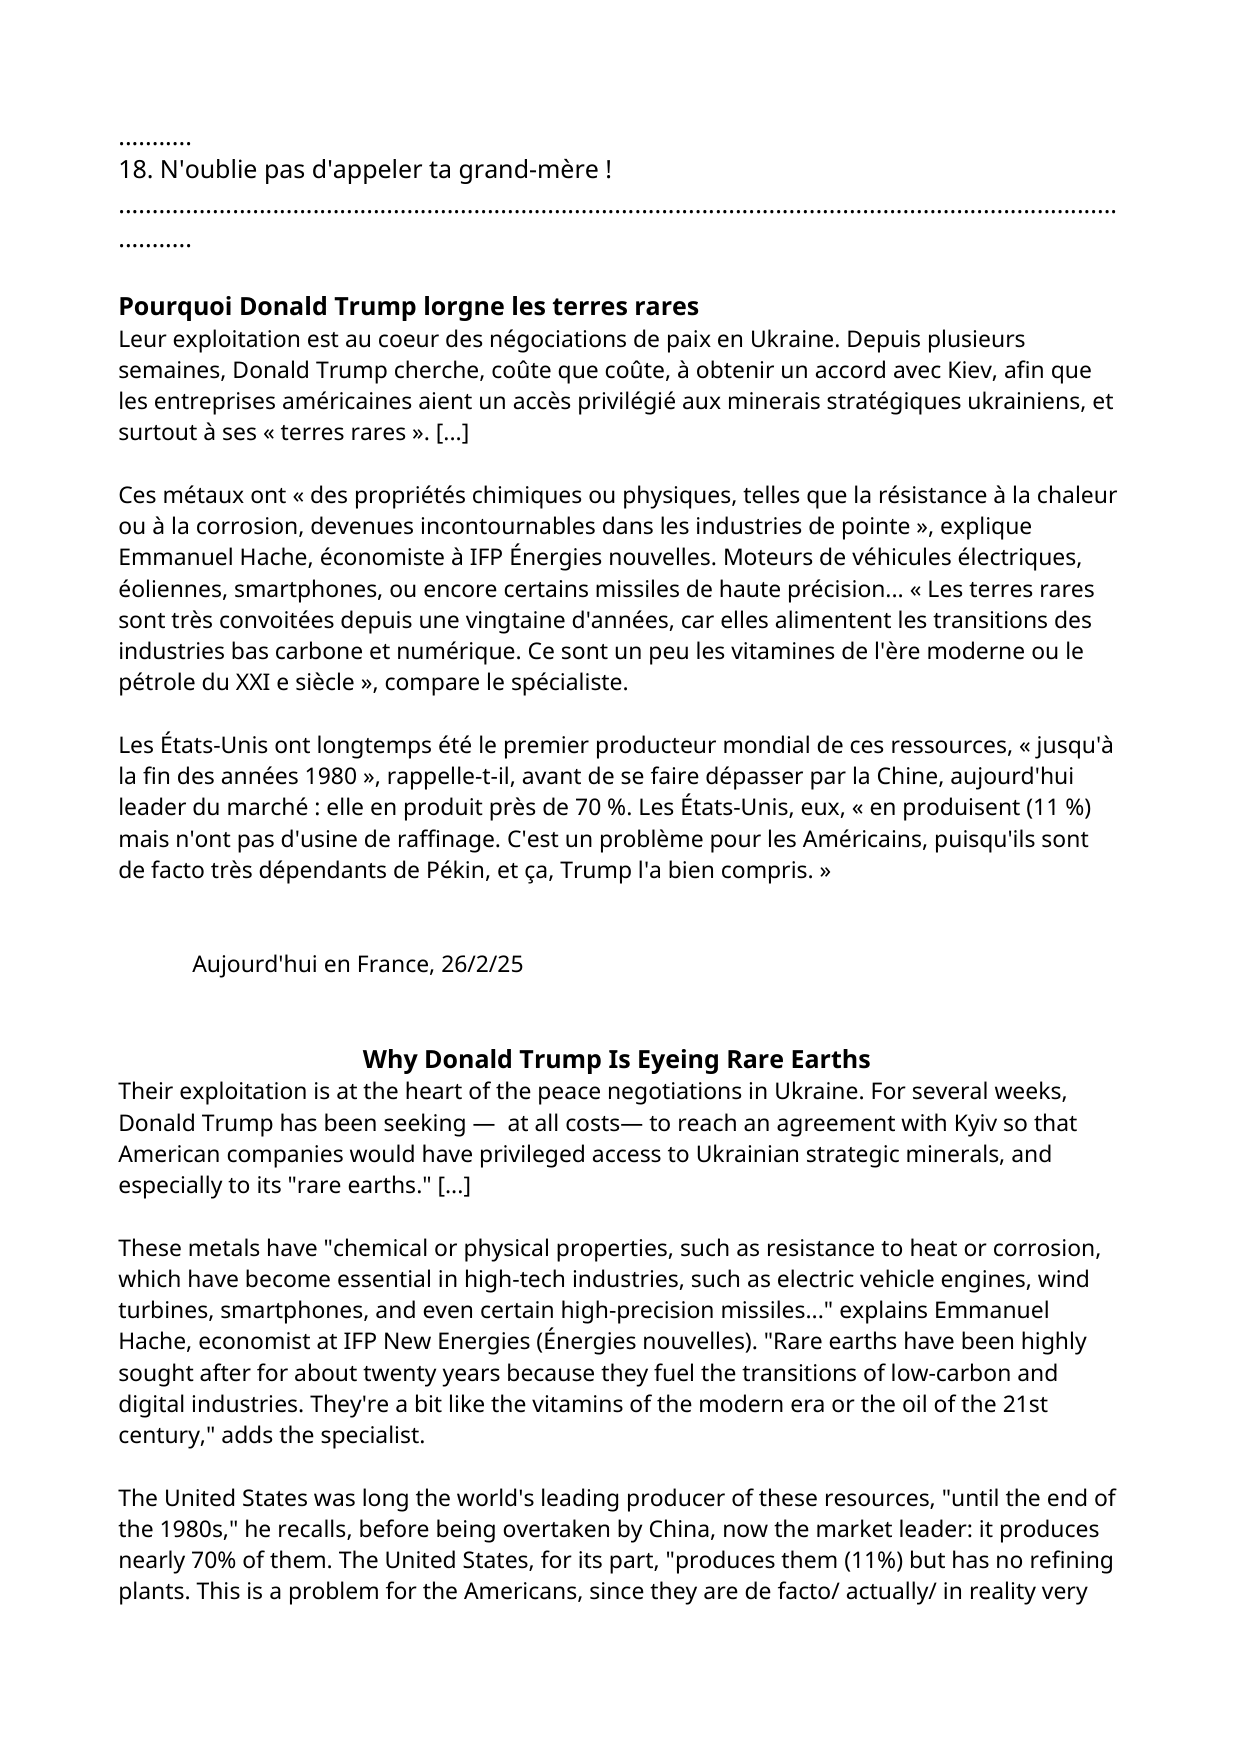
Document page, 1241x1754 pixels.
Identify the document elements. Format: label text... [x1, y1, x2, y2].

text These metals have "chemical or physical properties, such as resistance to heat or corrosion, which have become essential in high-tech industries, such as electric vehicle engines, wind turbines, smartphones, and even certain high-precision missiles..." explains Emmanuel Hache, economist at IFP New Energies (Énergies nouvelles). "Rare earths have been highly sought after for about twenty years because they fuel the transitions of low-carbon and digital industries. They're a bit like the vitamins of the modern era or the oil of the 21st century," adds the specialist. [118, 1232, 1122, 1450]
text Les États-Unis ont longtemps été le premier producteur mondial de ces ressources, « jusqu'à la fin des années 1980 », rappelle-t-il, avant de se faire dépasser par la Chine, aujourd'hui leader du marché : elle en produit près de 70 %. Les États-Unis, eux, « en produisent (11 %) mais n'ont pas d'usine de raffinage. C'est un problème pour les Américains, puisqu'ils sont de facto très dépendants de Pékin, et ça, Trump l'a bien compris. » [118, 729, 1122, 885]
text 18. N'oublie pas d'appeler ta grand-mère ! [118, 152, 1122, 186]
text The United States was long the world's leading producer of these resources, "until the end of the 1980s," he recalls, before being overtaken by China, now the market leader: it produces nearly 70% of them. The United States, for its part, "produces them (11%) but has no refining plants. This is a problem for the Americans, since they are de facto/ actually/ in reality very [118, 1482, 1122, 1607]
text Leur exploitation est au coeur des négociations de paix en Ukraine. Depuis plusieurs semaines, Donald Trump cherche, coûte que coûte, à obtenir un accord avec Kiev, afin que les entreprises américaines aient un accès privilégié aux minerais stratégiques ukrainiens, et surtout à ses « terres rares ». [...] [118, 322, 1122, 447]
text Aujourd'hui en France, 26/2/25 [118, 885, 1122, 979]
text Their exploitation is at the heart of the peace negotiations in Ukraine. For several weeks, Donald Trump has been seeking — at all costs— to reach an agreement with Kyiv so that American companies would have privileged access to Ukrainian strategic minerals, and especially to its "rare earths." [...] [118, 1075, 1122, 1200]
text Why Donald Trump Is Eyeing Rare Earths [118, 1041, 1122, 1075]
text Pourquoi Donald Trump lorgne les terres rares [118, 288, 1122, 322]
text ........... [118, 118, 1122, 152]
text Ces métaux ont « des propriétés chimiques ou physiques, telles que la résistance à la chaleur ou à la corrosion, devenues incontournables dans les industries de pointe », explique Emmanuel Hache, économiste à IFP Énergies nouvelles. Moteurs de véhicules électriques, éoliennes, smartphones, ou encore certains missiles de haute précision... « Les terres rares sont très convoitées depuis une vingtaine d'années, car elles alimentent les transitions des industries bas carbone et numérique. Ce sont un peu les vitamines de l'ère moderne ou le pétrole du XXI e siècle », compare le spécialiste. [118, 479, 1122, 697]
text ................................................................................................................................................................ [118, 186, 1122, 254]
